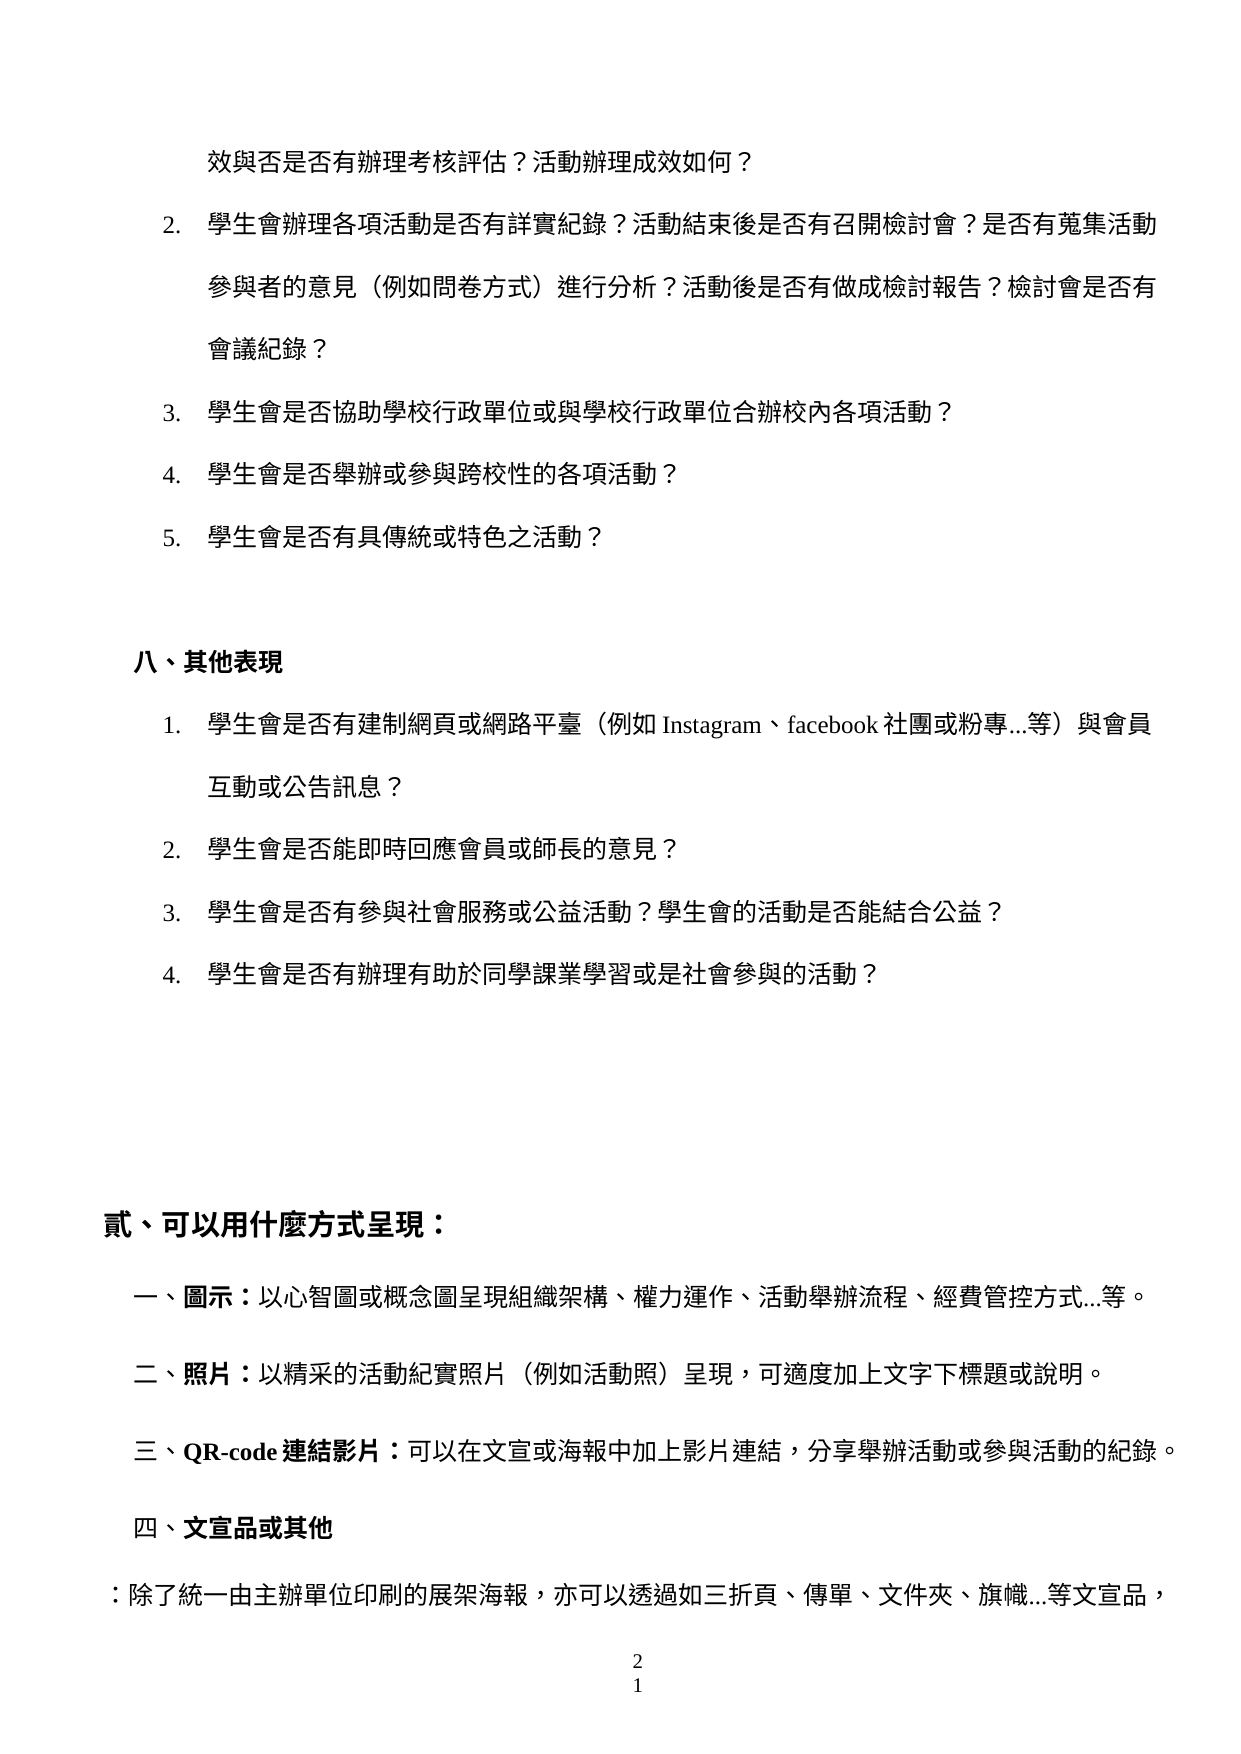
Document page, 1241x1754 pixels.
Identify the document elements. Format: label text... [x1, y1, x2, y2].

text 八、其他表現 [133, 619, 1163, 681]
text 一、圖示：以心智圖或概念圖呈現組織架構、權力運作、活動舉辦流程、經費管控方式...等。 [133, 1254, 1163, 1317]
text 三、QR-code連結影片：可以在文宣或海報中加上影片連結，分享舉辦活動或參與活動的紀錄。 [133, 1408, 1163, 1471]
list 學生會是否有具傳統或特色之活動？ [162, 494, 1163, 556]
list 學生會是否有參與社會服務或公益活動？學生會的活動是否能結合公益？ [162, 869, 1163, 931]
text ：除了統一由主辦單位印刷的展架海報，亦可以透過如三折頁、傳單、文件夾、旗幟...等文宣品，或如模型、鉛筆...等特色品，來呈現學生會的特色。 [103, 1552, 1163, 1614]
list 學生會是否協助學校行政單位或與學校行政單位合辦校內各項活動？ [162, 369, 1163, 431]
list 學生會是否舉辦或參與跨校性的各項活動？ [162, 431, 1163, 494]
text 二、照片：以精采的活動紀實照片（例如活動照）呈現，可適度加上文字下標題或說明。 [133, 1331, 1163, 1394]
list 學生會是否有建制網頁或網路平臺（例如Instagram、facebook社團或粉專...等）與會員互動或公告訊息？ [162, 681, 1163, 806]
list 學生會辦理各項活動是否有詳實紀錄？活動結束後是否有召開檢討會？是否有蒐集活動參與者的意見（例如問卷方式）進行分析？活動後是否有做成檢討報告？檢討會是否有會議紀錄？ [162, 181, 1163, 369]
text 貳、可以用什麼方式呈現： [103, 1181, 1163, 1244]
list 效與否是否有辦理考核評估？活動辦理成效如何？ [162, 119, 1163, 181]
list 學生會是否有辦理有助於同學課業學習或是社會參與的活動？ [162, 931, 1163, 994]
list 學生會是否能即時回應會員或師長的意見？ [162, 806, 1163, 869]
text 四、文宣品或其他 [133, 1485, 1163, 1548]
